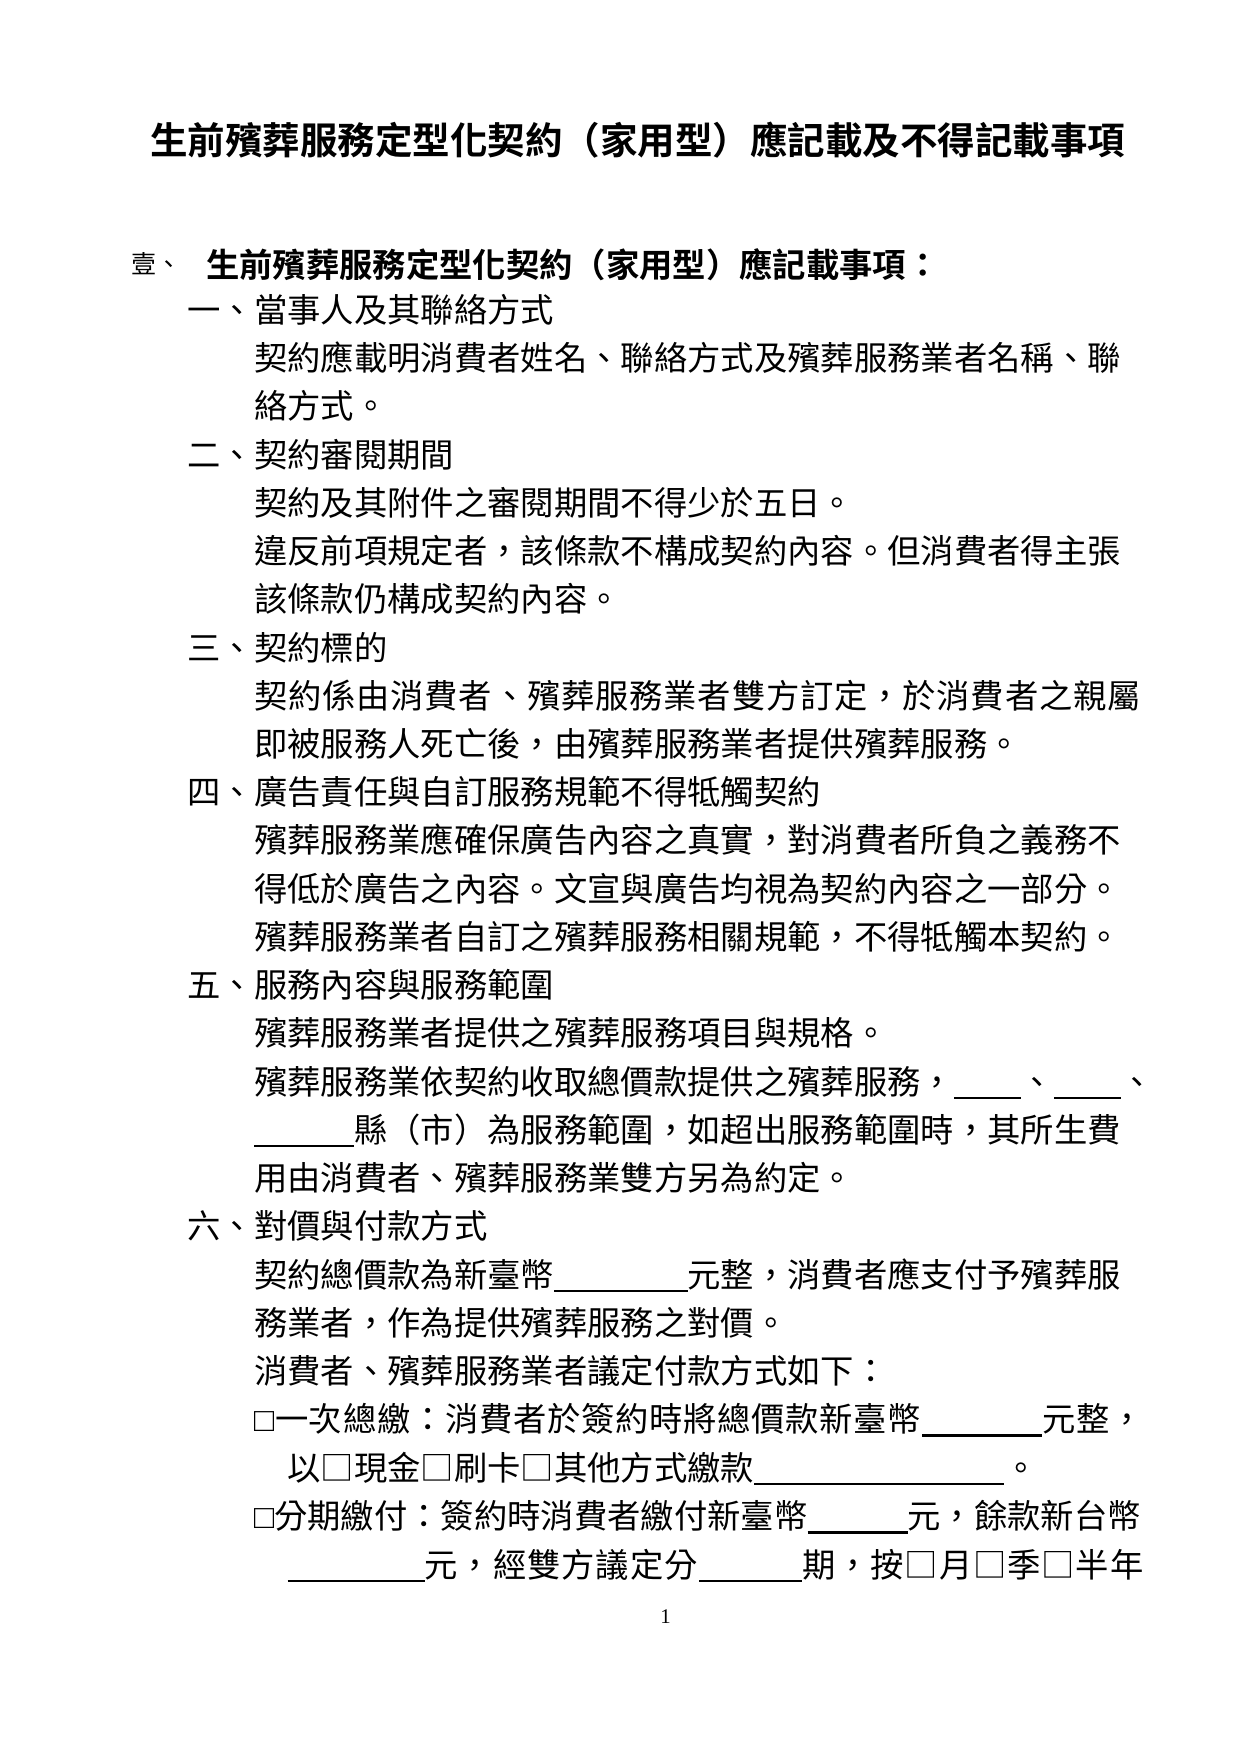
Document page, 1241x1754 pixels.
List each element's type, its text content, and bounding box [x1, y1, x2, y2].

text 縣（市）為服務範圍，如超出服務範圍時，其所生費用由消費者、殯葬服務業雙方另為約定。 [254, 1104, 1144, 1200]
text 四、廣告責任與自訂服務規範不得牴觸契約 [187, 766, 1144, 814]
text 契約係由消費者、殯葬服務業者雙方訂定，於消費者之親屬即被服務人死亡後，由殯葬服務業者提供殯葬服務。 [254, 669, 1144, 766]
text 二、契約審閱期間 [187, 428, 1144, 477]
text 五、服務內容與服務範圍 [187, 959, 1144, 1007]
text □一次總繳：消費者於簽約時將總價款新臺幣 元整，以□現金□刷卡□其他方式繳款 。 [254, 1393, 1144, 1490]
text 殯葬服務業者自訂之殯葬服務相關規範，不得牴觸本契約。 [187, 911, 1144, 959]
text 契約及其附件之審閱期間不得少於五日。 [187, 477, 1144, 525]
text 三、契約標的 [187, 621, 1144, 669]
text 殯葬服務業應確保廣告內容之真實，對消費者所負之義務不得低於廣告之內容。文宣與廣告均視為契約內容之一部分。 [254, 814, 1144, 911]
text 元，經雙方議定分 期，按□月□季□半年 [287, 1538, 1144, 1587]
text 消費者、殯葬服務業者議定付款方式如下： [187, 1345, 1144, 1393]
text 生前殯葬服務定型化契約（家用型）應記載及不得記載事項 [150, 96, 1196, 159]
text 契約應載明消費者姓名、聯絡方式及殯葬服務業者名稱、聯絡方式。 [254, 332, 1144, 428]
list 生前殯葬服務定型化契約（家用型）應記載事項： [187, 221, 1144, 284]
text 契約總價款為新臺幣 元整，消費者應支付予殯葬服務業者，作為提供殯葬服務之對價。 [254, 1248, 1144, 1345]
text 六、對價與付款方式 [187, 1200, 1144, 1248]
text 一、當事人及其聯絡方式 [187, 284, 1144, 332]
text 殯葬服務業依契約收取總價款提供之殯葬服務， 、 、 [187, 1055, 1144, 1104]
text 殯葬服務業者提供之殯葬服務項目與規格。 [187, 1007, 1144, 1055]
text 違反前項規定者，該條款不構成契約內容。但消費者得主張該條款仍構成契約內容。 [254, 525, 1144, 621]
text □分期繳付：簽約時消費者繳付新臺幣 元，餘款新台幣 [187, 1490, 1144, 1538]
